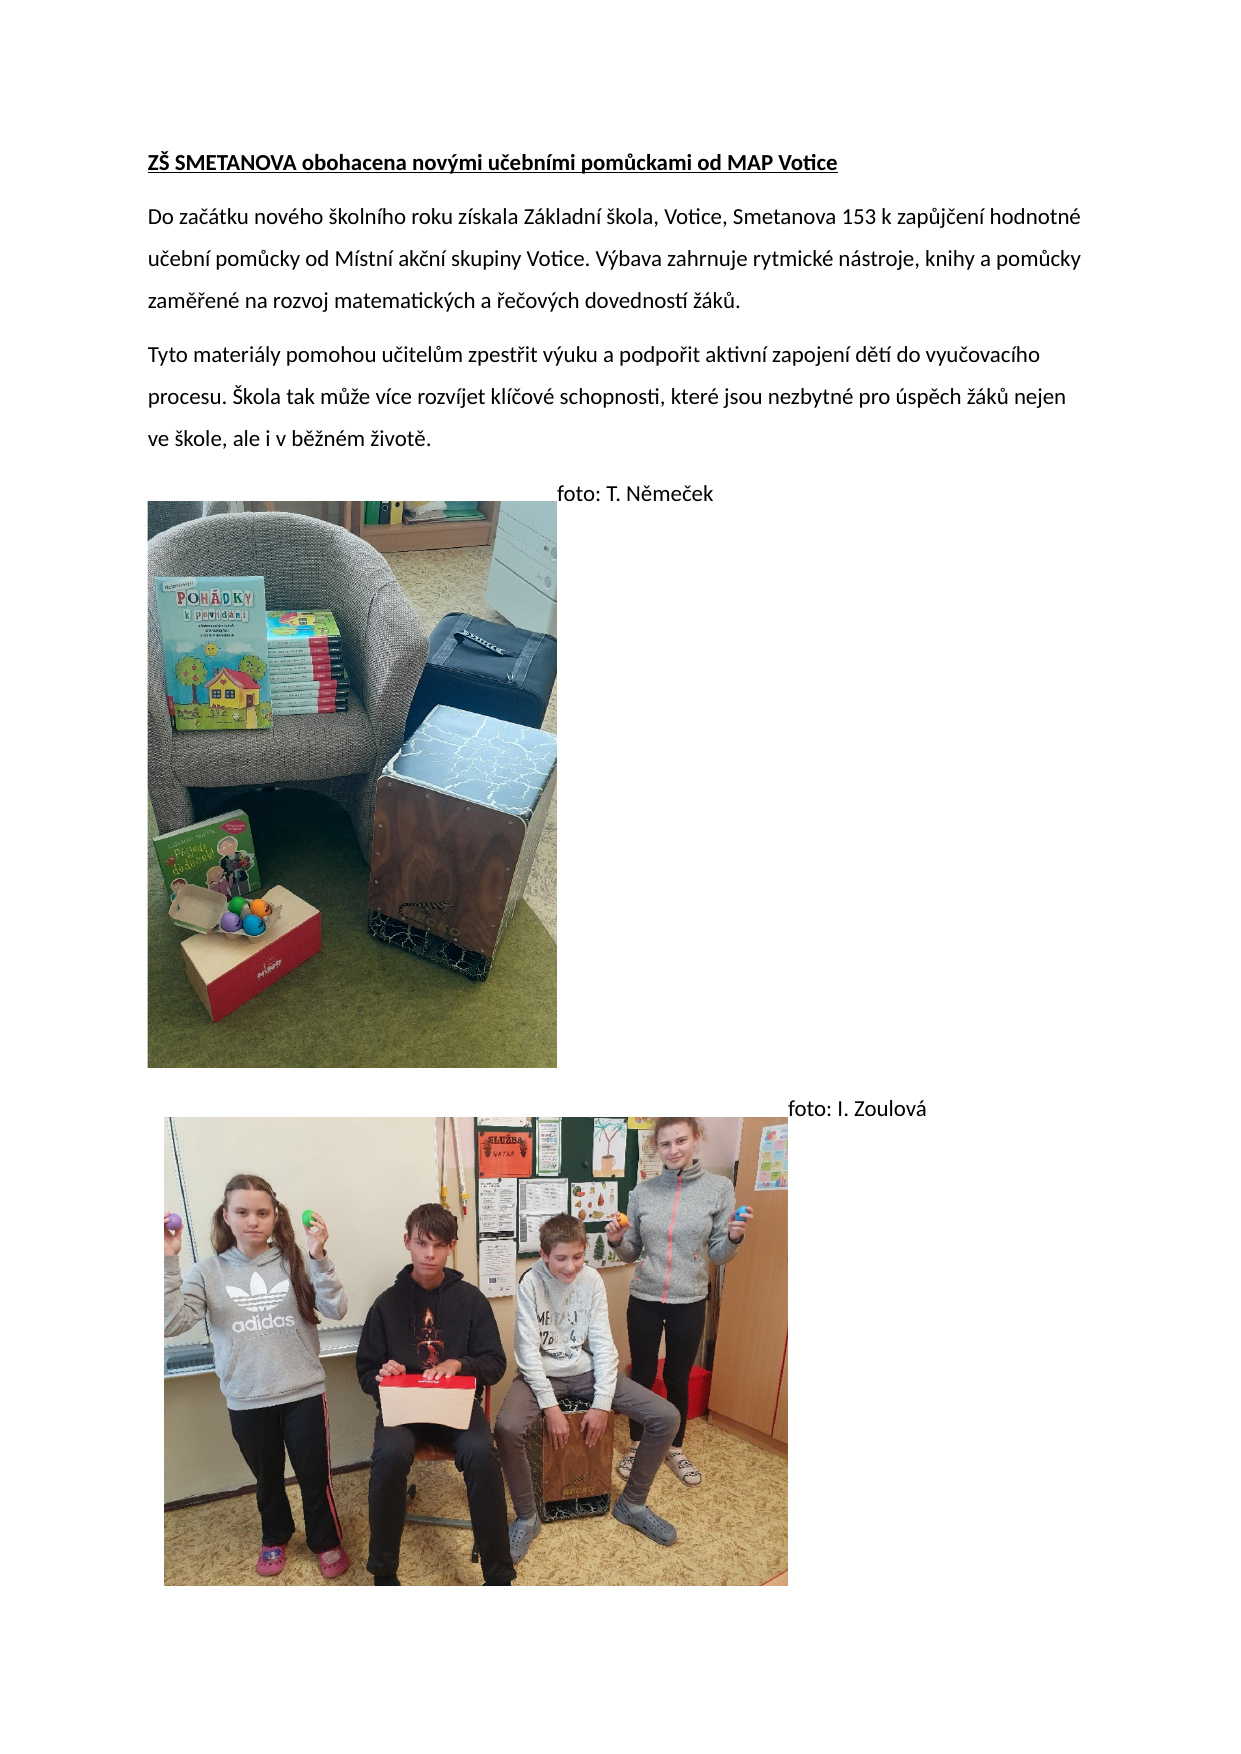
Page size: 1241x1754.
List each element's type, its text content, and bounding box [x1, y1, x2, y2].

text foto: I. Zoulová [148, 1094, 1093, 1586]
text foto: T. Němeček [148, 479, 1093, 1067]
text Do začátku nového školního roku získala Základní škola, Votice, Smetanova 153 k zapůjčení hodnotné učební pomůcky od Místní akční skupiny Votice. Výbava zahrnuje rytmické nástroje, knihy a pomůcky zaměřené na rozvoj matematických a řečových dovedností žáků. [148, 202, 1093, 314]
text ZŠ SMETANOVA obohacena novými učebními pomůckami od MAP Votice [148, 148, 1093, 176]
text Tyto materiály pomohou učitelům zpestřit výuku a podpořit aktivní zapojení dětí do vyučovacího procesu. Škola tak může více rozvíjet klíčové schopnosti, které jsou nezbytné pro úspěch žáků nejen ve škole, ale i v běžném životě. [148, 341, 1093, 452]
